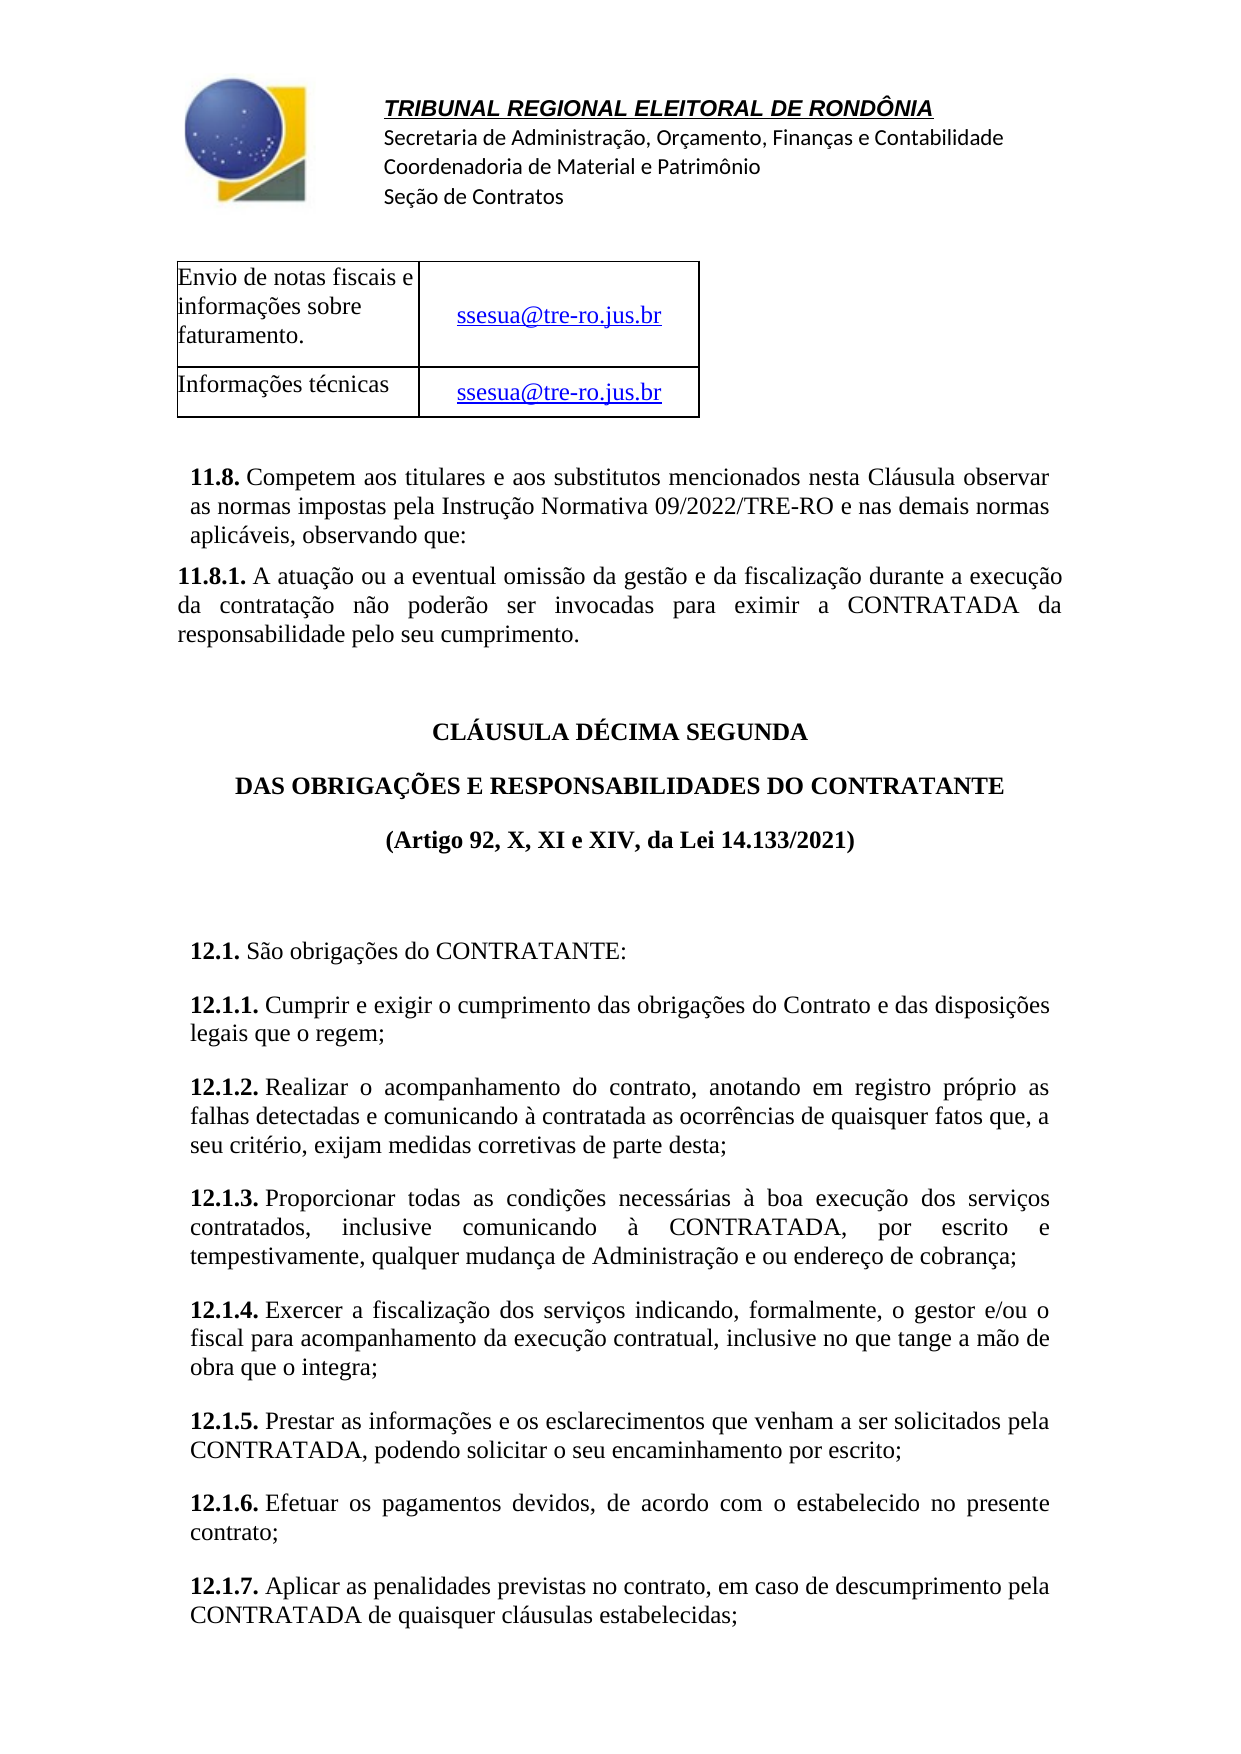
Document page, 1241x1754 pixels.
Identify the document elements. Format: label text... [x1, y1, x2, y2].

text 12.1.6. Efetuar os pagamentos devidos, de acordo com o estabelecido no presente contrato; [190, 1488, 1051, 1546]
text 12.1.1. Cumprir e exigir o cumprimento das obrigações do Contrato e das disposições legais que o regem; [190, 990, 1051, 1047]
text 12.1.7. Aplicar as penalidades previstas no contrato, em caso de descumprimento pela CONTRATADA de quaisquer cláusulas estabelecidas; [190, 1571, 1051, 1628]
text (Artigo 92, X, XI e XIV, da Lei 14.133/2021) [190, 825, 1051, 854]
text CLÁUSULA DÉCIMA SEGUNDA [190, 717, 1051, 746]
table_cell ssesua@tre-ro.jus.br [420, 262, 698, 366]
text DAS OBRIGAÇÕES E RESPONSABILIDADES DO CONTRATANTE [190, 771, 1051, 800]
text 11.8.1. A atuação ou a eventual omissão da gestão e da fiscalização durante a execução da contratação não poderão ser invocadas para eximir a CONTRATADA da responsabilidade pelo seu cumprimento. [177, 561, 1063, 647]
text 12.1.5. Prestar as informações e os esclarecimentos que venham a ser solicitados pela CONTRATADA, podendo solicitar o seu encaminhamento por escrito; [190, 1406, 1051, 1463]
table_cell Informações técnicas [178, 368, 418, 416]
text 12.1.3. Proporcionar todas as condições necessárias à boa execução dos serviços contratados, inclusive comunicando à CONTRATADA, por escrito e tempestivamente, qualquer mudança de Administração e ou endereço de cobrança; [190, 1183, 1051, 1270]
text 11.8. Competem aos titulares e aos substitutos mencionados nesta Cláusula observar as normas impostas pela Instrução Normativa 09/2022/TRE-RO e nas demais normas aplicáveis, observando que: [190, 430, 1051, 549]
text 12.1. São obrigações do CONTRATANTE: [190, 936, 1051, 965]
text 12.1.4. Exercer a fiscalização dos serviços indicando, formalmente, o gestor e/ou o fiscal para acompanhamento da execução contratual, inclusive no que tange a mão de obra que o integra; [190, 1295, 1051, 1381]
text 12.1.2. Realizar o acompanhamento do contrato, anotando em registro próprio as falhas detectadas e comunicando à contratada as ocorrências de quaisquer fatos que, a seu critério, exijam medidas corretivas de parte desta; [190, 1072, 1051, 1158]
table_cell Envio de notas fiscais e informações sobre faturamento. [178, 262, 418, 366]
table_cell ssesua@tre-ro.jus.br [420, 368, 698, 416]
